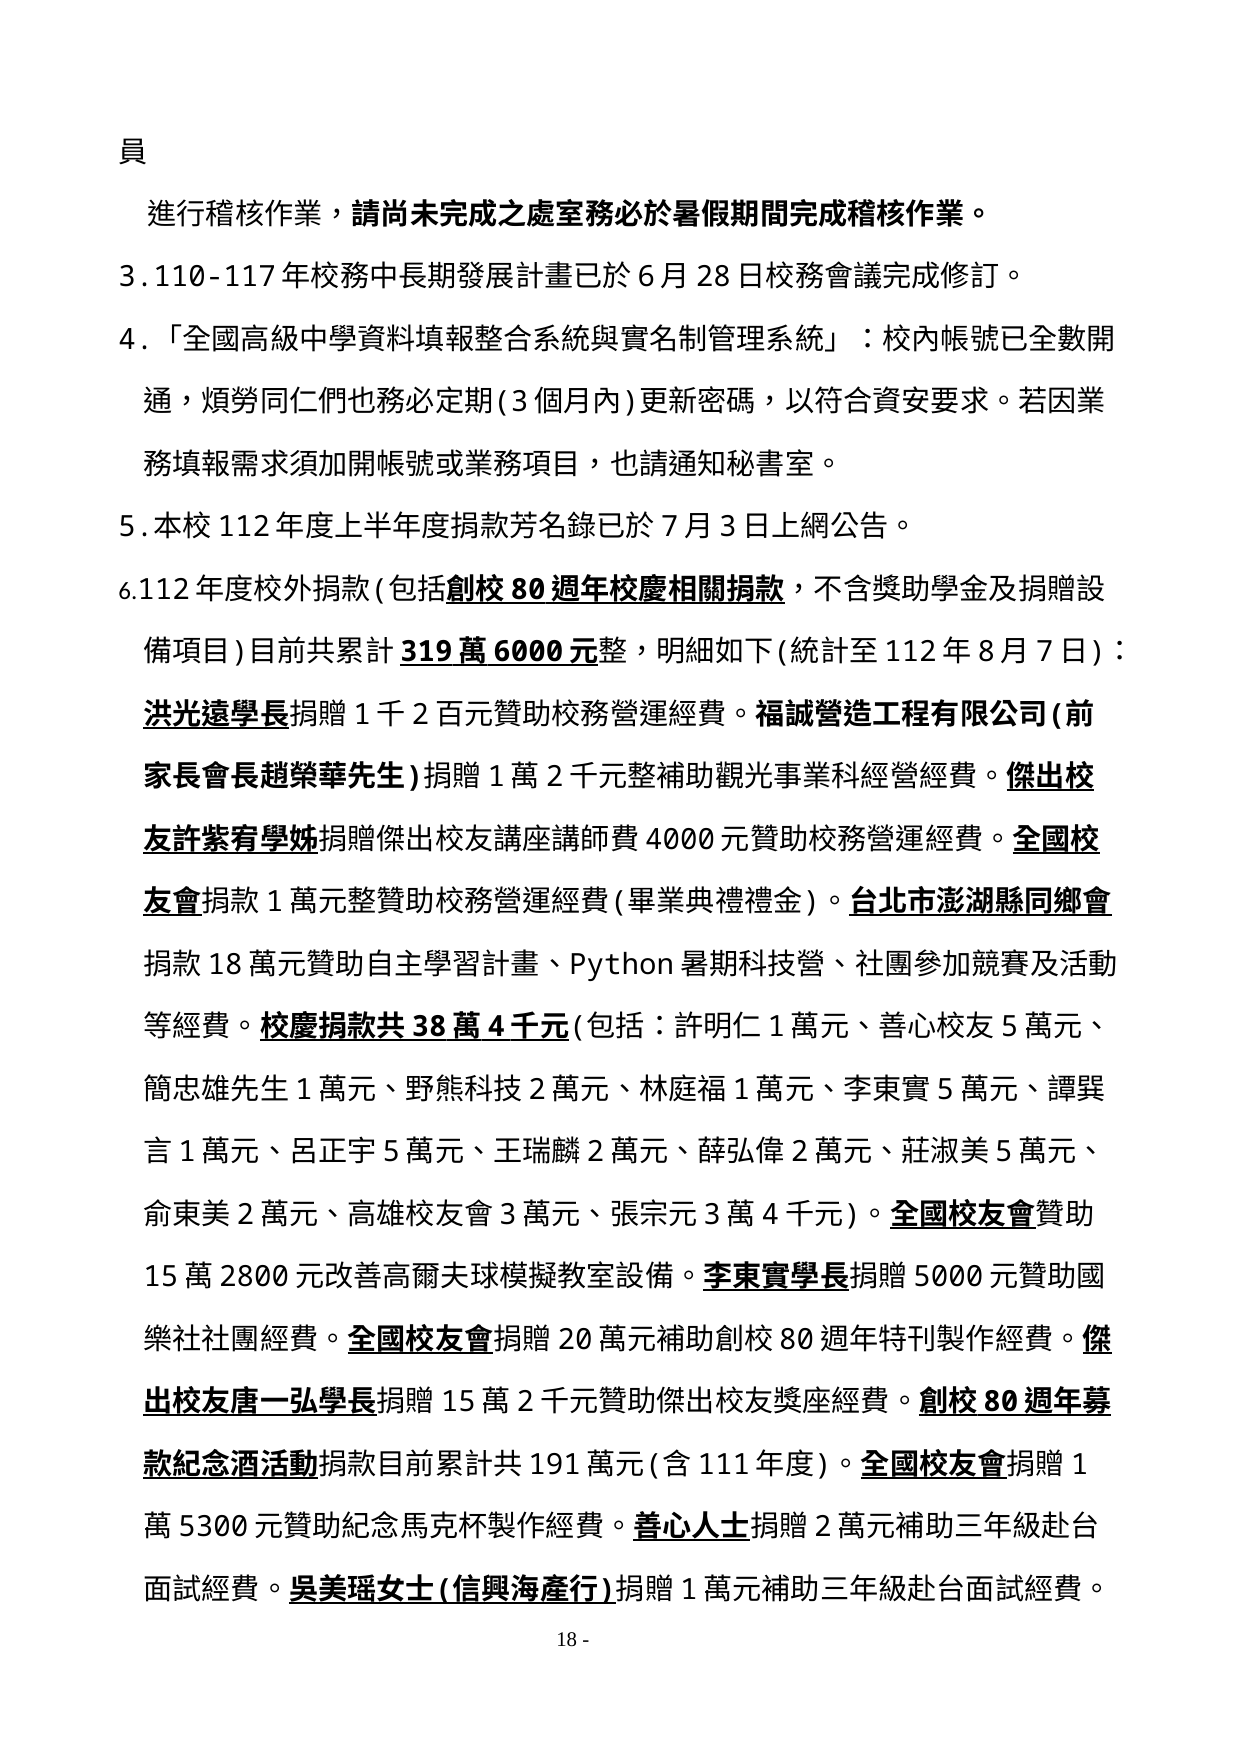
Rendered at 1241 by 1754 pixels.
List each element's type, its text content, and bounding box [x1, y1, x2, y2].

list 「全國高級中學資料填報整合系統與實名制管理系統」：校內帳號已全數開 [118, 295, 1122, 358]
list 112年度校外捐款(包括創校80週年校慶相關捐款，不含獎助學金及捐贈設 [118, 545, 1122, 608]
text 進行稽核作業，請尚未完成之處室務必於暑假期間完成稽核作業。 [118, 170, 1122, 233]
list 111年度之內部稽核作業:已於5月份發放通知單協請各受稽單位及稽核人員 [118, 108, 1122, 170]
text 通，煩勞同仁們也務必定期(3個月內)更新密碼，以符合資安要求。若因業務填報需求須加開帳號或業務項目，也請通知秘書室。 [143, 358, 1122, 483]
list 110-117年校務中長期發展計畫已於6月28日校務會議完成修訂。 [118, 233, 1122, 295]
text 備項目)目前共累計319萬6000元整，明細如下(統計至112年8月7日)：洪光遠學長捐贈1千2百元贊助校務營運經費。福誠營造工程有限公司(前家長會長趙榮華先生)捐贈1萬2千元整補助觀光事業科經營經費。傑出校友許紫宥學姊捐贈傑出校友講座講師費4000元贊助校務營運經費。全國校友會捐款1萬元整贊助校務營運經費(畢業典禮禮金)。台北市澎湖縣同鄉會捐款18萬元贊助自主學習計畫、Python暑期科技營、社團參加競賽及活動等經費。校慶捐款共38萬4千元(包括：許明仁1萬元、善心校友5萬元、簡忠雄先生1萬元、野熊科技2萬元、林庭福1萬元、李東實5萬元、譚巽言1萬元、呂正宇5萬元、王瑞麟2萬元、薛弘偉2萬元、莊淑美5萬元、俞東美2萬元、高雄校友會3萬元、張宗元3萬4千元)。全國校友會贊助15萬2800元改善高爾夫球模擬教室設備。李東實學長捐贈5000元贊助國樂社社團經費。全國校友會捐贈20萬元補助創校80週年特刊製作經費。傑出校友唐一弘學長捐贈15萬2千元贊助傑出校友獎座經費。創校80週年募款紀念酒活動捐款目前累計共191萬元(含111年度)。全國校友會捐贈1萬5300元贊助紀念馬克杯製作經費。善心人士捐贈2萬元補助三年級赴台面試經費。吳美瑶女士(信興海產行)捐贈1萬元補助三年級赴台面試經費。112年度捐款芳名錄預計7月初上網公告。 [143, 608, 1122, 1608]
list 本校112年度上半年度捐款芳名錄已於7月3日上網公告。 [118, 483, 1122, 545]
